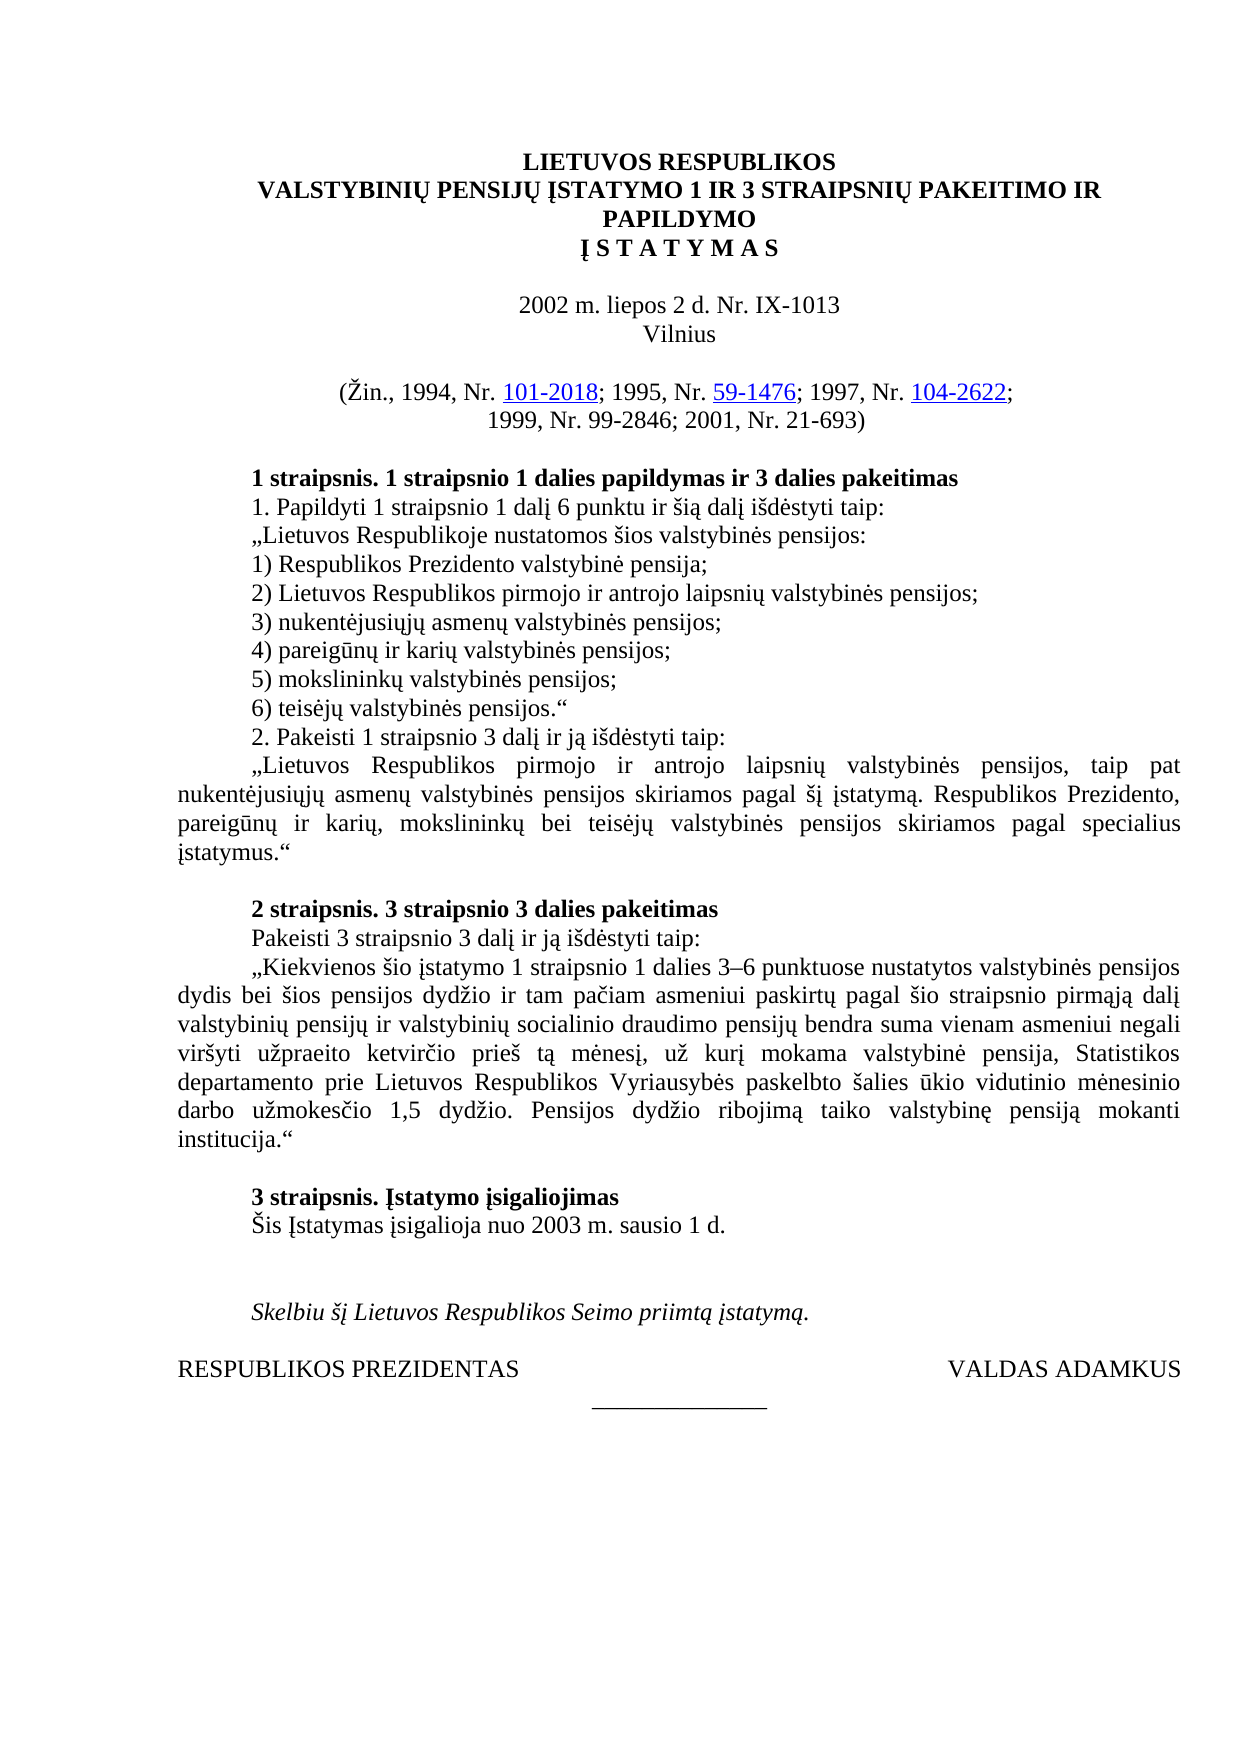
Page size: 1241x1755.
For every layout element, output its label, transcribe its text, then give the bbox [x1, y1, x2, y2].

text 5) mokslininkų valstybinės pensijos; [177, 664, 1181, 693]
text 3 straipsnis. Įstatymo įsigaliojimas [177, 1182, 1181, 1211]
text 1. Papildyti 1 straipsnio 1 dalį 6 punktu ir šią dalį išdėstyti taip: [177, 492, 1181, 521]
text 2002 m. liepos 2 d. Nr. IX-1013 [177, 291, 1181, 319]
text (Žin., 1994, Nr. 101-2018; 1995, Nr. 59-1476; 1997, Nr. 104-2622; [177, 377, 1181, 406]
text 2) Lietuvos Respublikos pirmojo ir antrojo laipsnių valstybinės pensijos; [177, 578, 1181, 607]
text RESPUBLIKOS PREZIDENTAS VALDAS ADAMKUS [177, 1354, 1181, 1383]
text Skelbiu šį Lietuvos Respublikos Seimo priimtą įstatymą. [177, 1297, 1181, 1326]
text „Kiekvienos šio įstatymo 1 straipsnio 1 dalies 3–6 punktuose nustatytos valstybinės pensijos dydis bei šios pensijos dydžio ir tam pačiam asmeniui paskirtų pagal šio straipsnio pirmąją dalį valstybinių pensijų ir valstybinių socialinio draudimo pensijų bendra suma vienam asmeniui negali viršyti užpraeito ketvirčio prieš tą mėnesį, už kurį mokama valstybinė pensija, Statistikos departamento prie Lietuvos Respublikos Vyriausybės paskelbto šalies ūkio vidutinio mėnesinio darbo užmokesčio 1,5 dydžio. Pensijos dydžio ribojimą taiko valstybinę pensiją mokanti institucija.“ [177, 952, 1181, 1153]
text 4) pareigūnų ir karių valstybinės pensijos; [177, 636, 1181, 664]
text 1999, Nr. 99-2846; 2001, Nr. 21-693) [177, 406, 1181, 434]
text Pakeisti 3 straipsnio 3 dalį ir ją išdėstyti taip: [177, 923, 1181, 952]
text LIETUVOS RESPUBLIKOS [177, 147, 1181, 176]
text 3) nukentėjusiųjų asmenų valstybinės pensijos; [177, 607, 1181, 636]
text ______________ [177, 1383, 1181, 1412]
text 6) teisėjų valstybinės pensijos.“ [177, 693, 1181, 722]
text 2. Pakeisti 1 straipsnio 3 dalį ir ją išdėstyti taip: [177, 722, 1181, 751]
text Vilnius [177, 319, 1181, 348]
text „Lietuvos Respublikoje nustatomos šios valstybinės pensijos: [177, 521, 1181, 549]
text VALSTYBINIŲ PENSIJŲ ĮSTATYMO 1 IR 3 STRAIPSNIŲ PAKEITIMO IR PAPILDYMO [177, 176, 1181, 233]
text „Lietuvos Respublikos pirmojo ir antrojo laipsnių valstybinės pensijos, taip pat nukentėjusiųjų asmenų valstybinės pensijos skiriamos pagal šį įstatymą. Respublikos Prezidento, pareigūnų ir karių, mokslininkų bei teisėjų valstybinės pensijos skiriamos pagal specialius įstatymus.“ [177, 751, 1181, 866]
text 1 straipsnis. 1 straipsnio 1 dalies papildymas ir 3 dalies pakeitimas [177, 463, 1181, 492]
text Į S T A T Y M A S [177, 233, 1181, 262]
text Šis Įstatymas įsigalioja nuo 2003 m. sausio 1 d. [177, 1211, 1181, 1239]
text 1) Respublikos Prezidento valstybinė pensija; [177, 549, 1181, 578]
text 2 straipsnis. 3 straipsnio 3 dalies pakeitimas [177, 894, 1181, 923]
